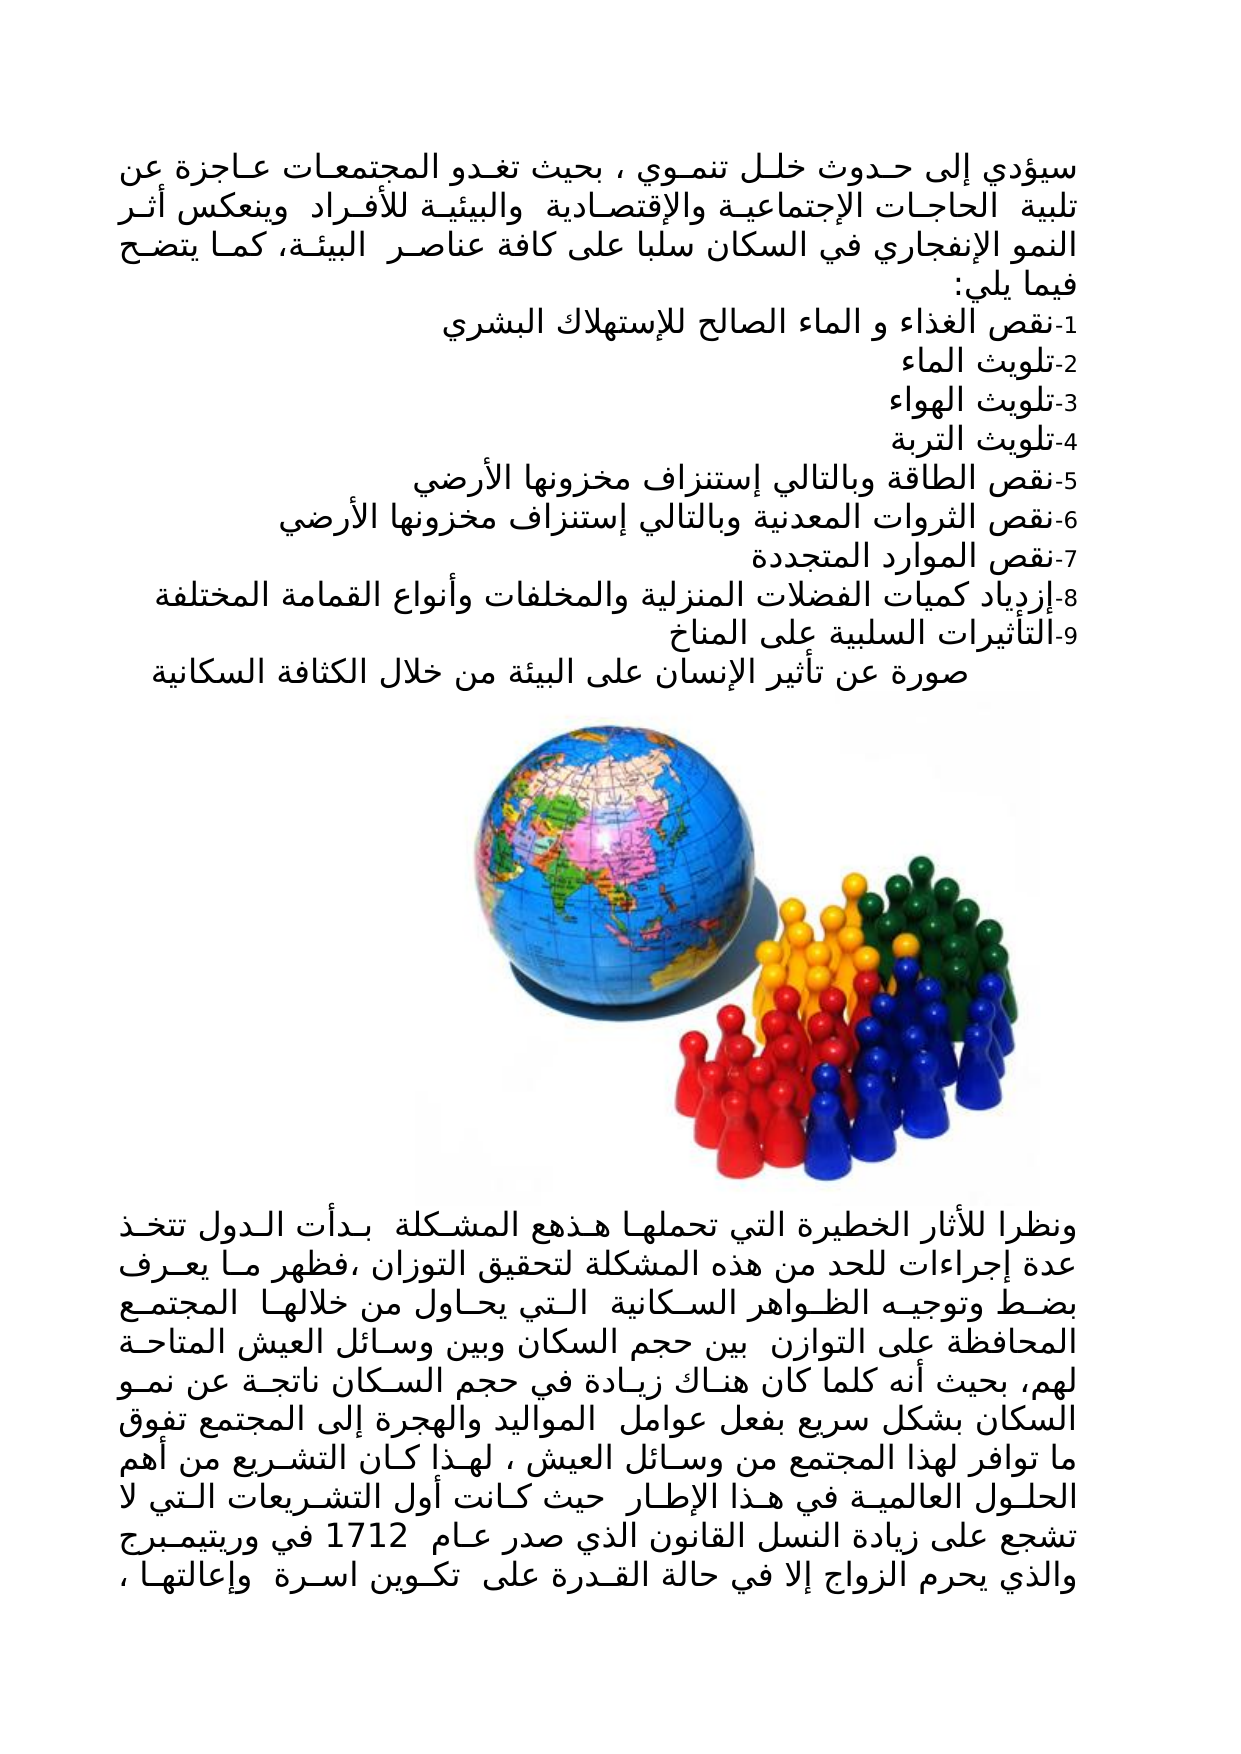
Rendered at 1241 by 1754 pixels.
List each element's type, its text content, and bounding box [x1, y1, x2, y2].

text ونظرا للأثار الخطيرة التي تحملها هذهع المشكلة بدأت الدول تتخذ عدة إجراءات للحد من هذه المشكلة لتحقيق التوزان ،فظهر ما يعرف بضط وتوجيه الظواهر السكانية التي يحاول من خلالها المجتمع المحافظة على التوازن بين حجم السكان وبين وسائل العيش المتاحة لهم، بحيث أنه كلما كان هناك زيادة في حجم السكان ناتجة عن نمو السكان بشكل سريع بفعل عوامل المواليد والهجرة إلى المجتمع تفوق ما توافر لهذا المجتمع من وسائل العيش ، لهذا كان التشريع من أهم الحلول العالمية في هذا الإطار حيث كانت أول التشريعات التي لا تشجع على زيادة النسل القانون الذي صدر عام 1712 في وريتيمبرج والذي يحرم الزواج إلا في حالة القدرة على تكوين اسرة وإعالتها ، وكانت اليابان أول دولة تأخذ بسياسة عدم تشجيع النسل في الفترة التي تلت الحرب العالمية الثانية ، إذ دفعتها الظروف القاسية التي تلت الحرب إلى الأخذ بهذه السياسة ، فلقد عم الدمار البلاد وإنخفضت مستويات المعيشة كثيرا وجردت الدولة من ممتلكاتها في مناطق متعددة ، ولتنفيذ سياسة عدم تشجيع النسل ، أصدرت اليابان تشريعا يحث على الإجهاض لاسباب صحية وإقتصادية ، الامر الذي ترتب عليه زيادة حالات الإجهاض من ربع مليون حالة عام 1949 إلى مليون حالة عام 1952 كما إنخفض معدل الخصوبة بشكل واضح [118, 1206, 1078, 1594]
list إزدياد كميات الفضلات المنزلية والمخلفات وأنواع القمامة المختلفة [118, 575, 1078, 614]
list نقص الطاقة وبالتالي إستنزاف مخزونها الأرضي [118, 458, 1078, 497]
list نقص الثروات المعدنية وبالتالي إستنزاف مخزونها الأرضي [118, 497, 1078, 536]
list تلويث التربة [118, 419, 1078, 458]
list تلويث الماء [118, 342, 1078, 381]
list تلويث الهواء [118, 381, 1078, 419]
list نقص الغذاء و الماء الصالح للإستهلاك البشري [118, 303, 1078, 342]
list التأثيرات السلبية على المناخ [118, 614, 1078, 653]
text صورة عن تأثير الإنسان على البيئة من خلال الكثافة السكانية [118, 653, 1003, 692]
text حيث أظهرت البحوث العلمية الميدانية في كثير من المجتمعات أن عدم أخذ العامل السكاني بعين الإعتبار في التخطيط التنموي البيئي سيؤدي إلى حدوث خلل تنموي ، بحيث تغدو المجتمعات عاجزة عن تلبية الحاجات الإجتماعية والإقتصادية والبيئية للأفراد وينعكس أثر النمو الإنفجاري في السكان سلبا على كافة عناصر البيئة، كما يتضح فيما يلي: [118, 148, 1078, 303]
list نقص الموارد المتجددة [118, 536, 1078, 575]
